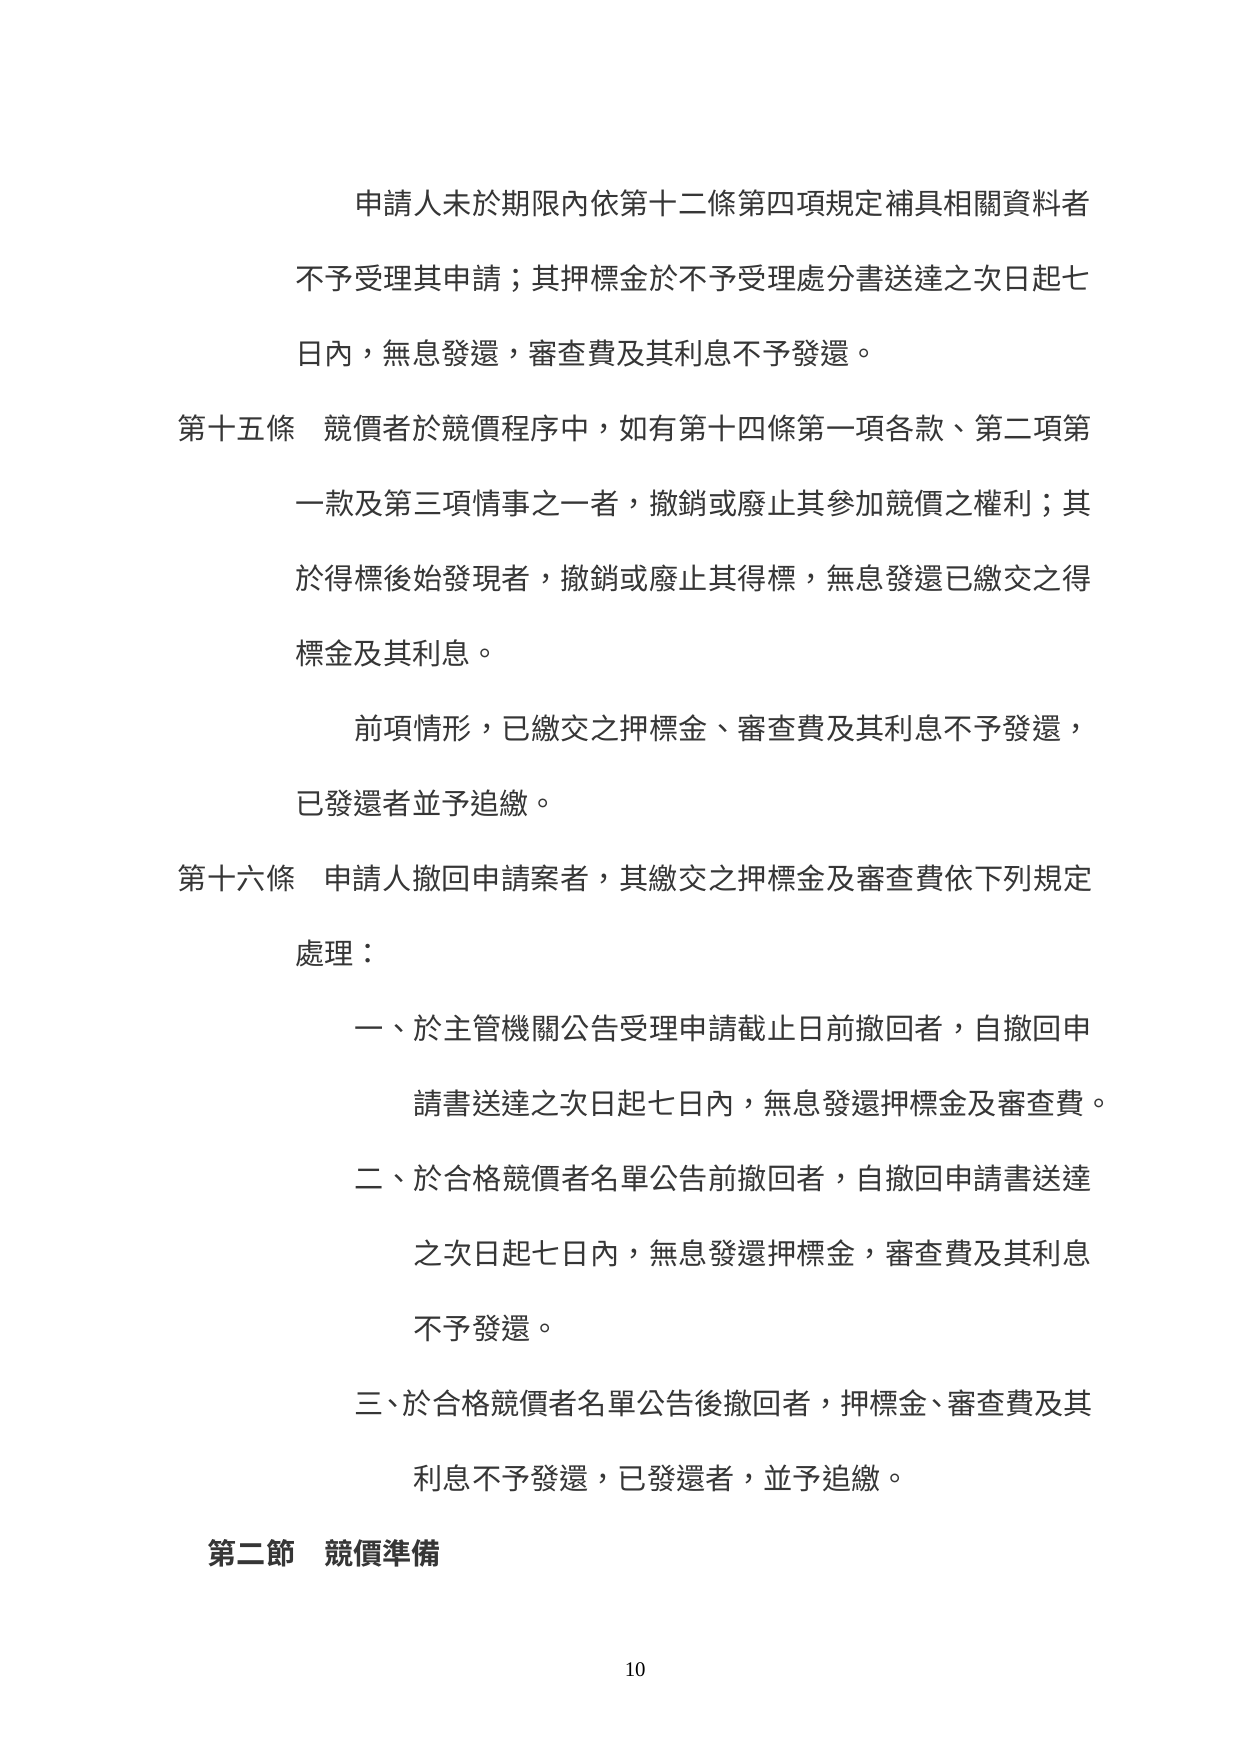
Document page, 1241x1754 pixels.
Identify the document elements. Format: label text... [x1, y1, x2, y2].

text 二、於合格競價者名單公告前撤回者，自撤回申請書送達之次日起七日內，無息發還押標金，審查費及其利息不予發還。 [354, 1139, 1092, 1364]
text 第二節 競價準備 [177, 1514, 1092, 1589]
text 三、於合格競價者名單公告後撤回者，押標金、審查費及其利息不予發還，已發還者，並予追繳。 [354, 1364, 1092, 1514]
text 第十五條 競價者於競價程序中，如有第十四條第一項各款、第二項第一款及第三項情事之一者，撤銷或廢止其參加競價之權利；其於得標後始發現者，撤銷或廢止其得標，無息發還已繳交之得標金及其利息。 [177, 389, 1092, 689]
text 第十六條 申請人撤回申請案者，其繳交之押標金及審查費依下列規定處理： [177, 839, 1092, 989]
text 申請人未於期限內依第十二條第四項規定補具相關資料者，不予受理其申請；其押標金於不予受理處分書送達之次日起七日內，無息發還，審查費及其利息不予發還。 [295, 164, 1092, 389]
text 前項情形，已繳交之押標金、審查費及其利息不予發還，已發還者並予追繳。 [295, 689, 1092, 839]
text 一、於主管機關公告受理申請截止日前撤回者，自撤回申請書送達之次日起七日內，無息發還押標金及審查費。 [354, 989, 1092, 1139]
